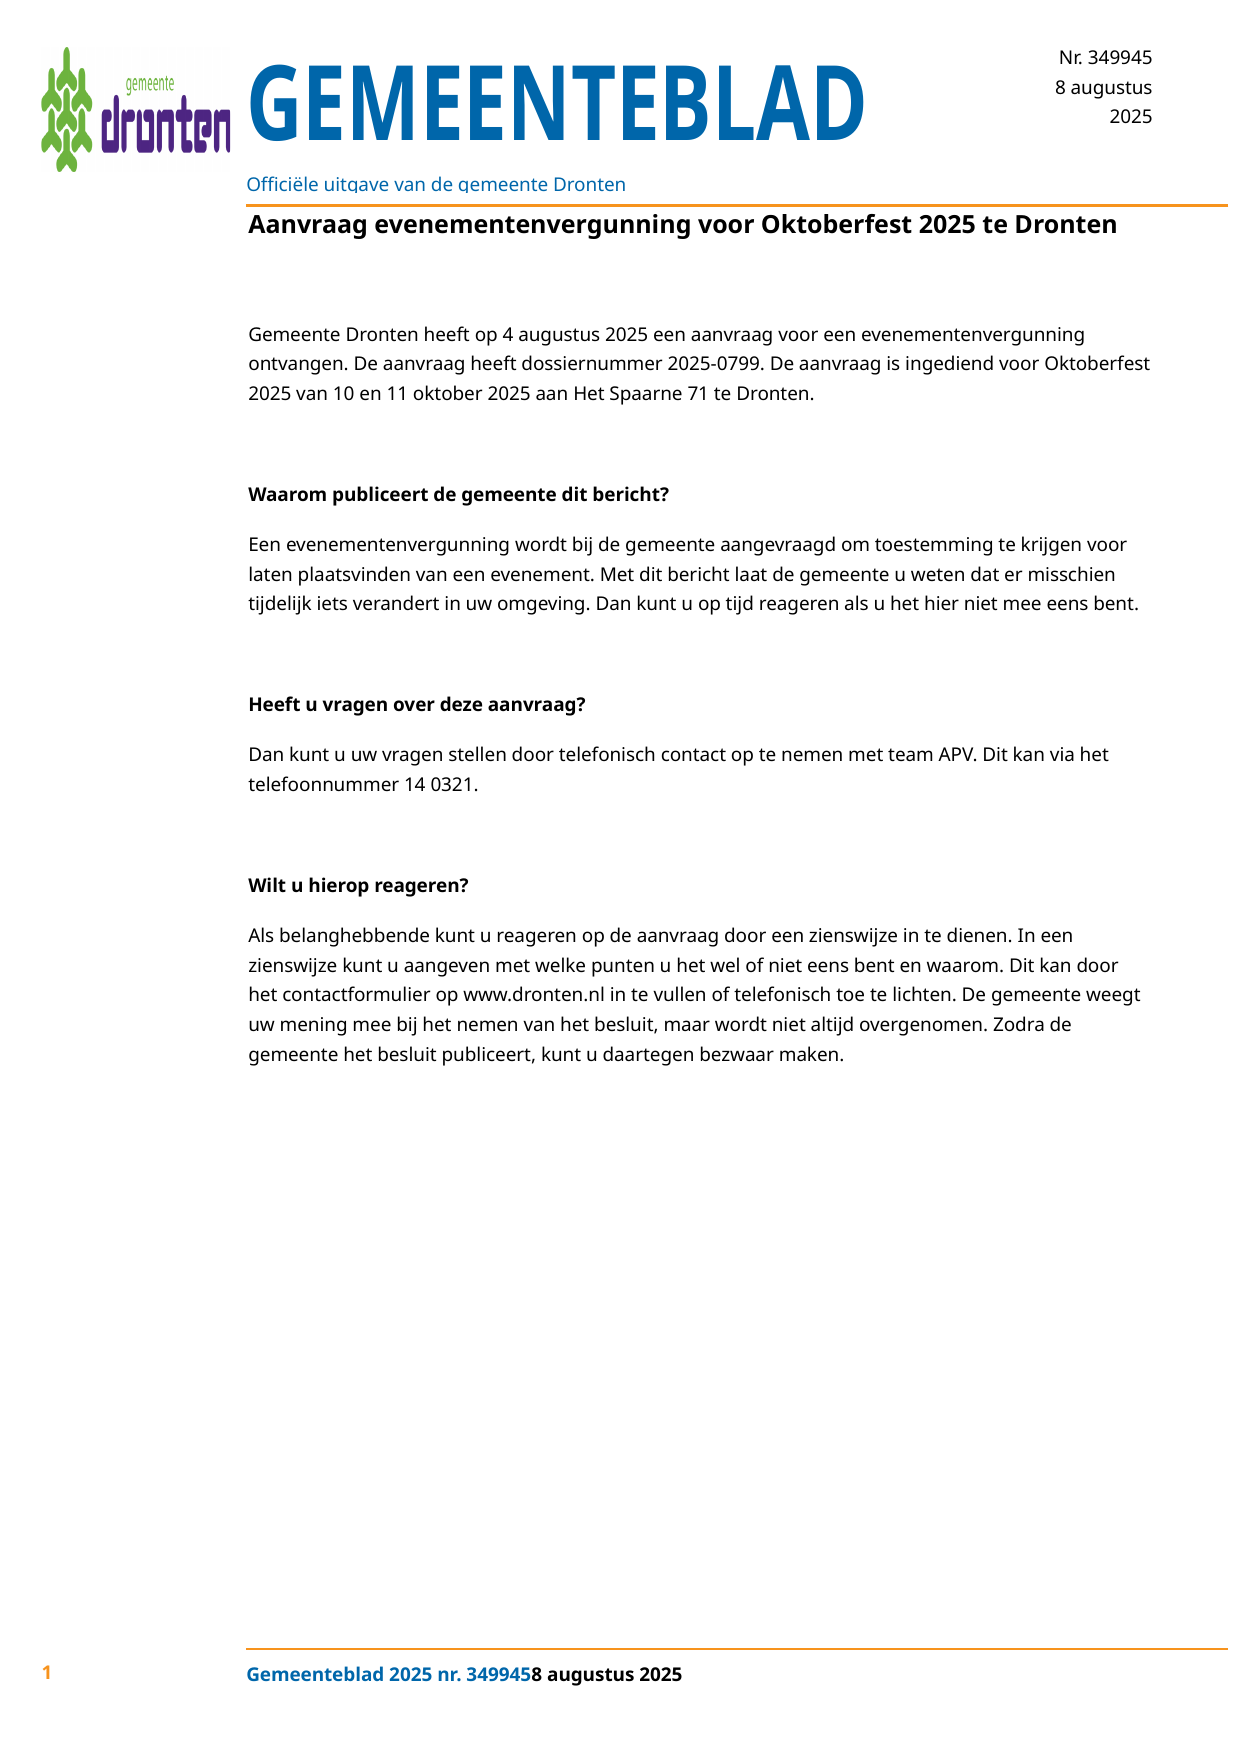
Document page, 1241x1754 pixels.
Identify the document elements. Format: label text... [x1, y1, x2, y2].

text Als belanghebbende kunt u reageren op de aanvraag door een zienswijze in te dienen. In een zienswijze kunt u aangeven met welke punten u het wel of niet eens bent en waarom. Dit kan door het contactformulier op www.dronten.nl in te vullen of telefonisch toe te lichten. De gemeente weegt uw mening mee bij het nemen van het besluit, maar wordt niet altijd overgenomen. Zodra de gemeente het besluit publiceert, kunt u daartegen bezwaar maken. [248, 922, 1152, 1066]
picture [41, 47, 231, 172]
text Aanvraag evenementenvergunning voor Oktoberfest 2025 te Dronten [248, 207, 1152, 241]
text Een evenementenvergunning wordt bij de gemeente aangevraagd om toestemming te krijgen voor laten plaatsvinden van een evenement. Met dit bericht laat de gemeente u weten dat er misschien tijdelijk iets verandert in uw omgeving. Dan kunt u op tijd reageren als u het hier niet mee eens bent. [248, 531, 1152, 616]
text Dan kunt u uw vragen stellen door telefonisch contact op te nemen met team APV. Dit kan via het telefoonnummer 14 0321. [248, 742, 1152, 797]
text Waarom publiceert de gemeente dit bericht? [248, 481, 1152, 506]
text Heeft u vragen over deze aanvraag? [248, 691, 1152, 717]
text Gemeente Dronten heeft op 4 augustus 2025 een aanvraag voor een evenementenvergunning ontvangen. De aanvraag heeft dossiernummer 2025-0799. De aanvraag is ingediend voor Oktoberfest 2025 van 10 en 11 oktober 2025 aan Het Spaarne 71 te Dronten. [248, 321, 1152, 406]
text Wilt u hierop reageren? [248, 872, 1152, 898]
